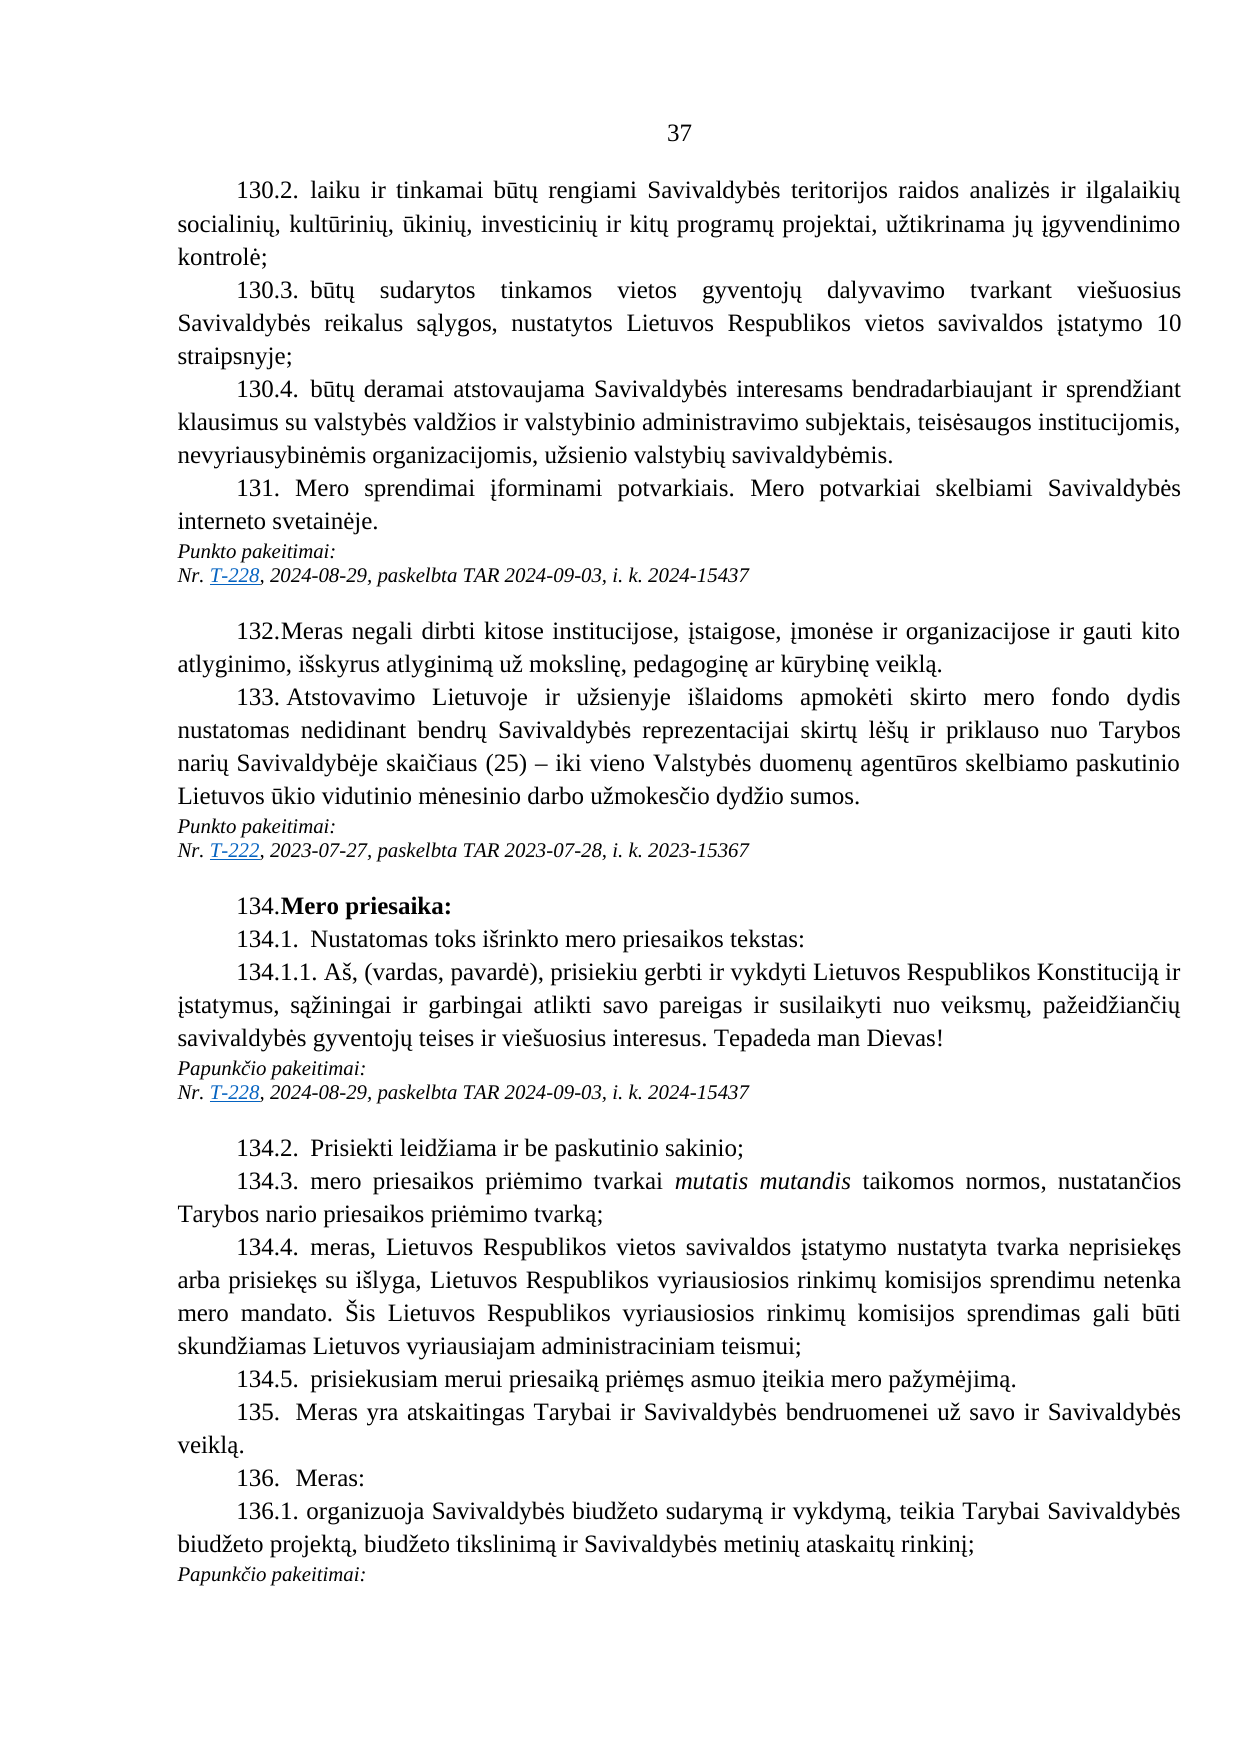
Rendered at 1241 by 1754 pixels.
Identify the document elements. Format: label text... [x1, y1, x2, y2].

text 134.1.1. Aš, (vardas, pavardė), prisiekiu gerbti ir vykdyti Lietuvos Respublikos Konstituciją ir įstatymus, sąžiningai ir garbingai atlikti savo pareigas ir susilaikyti nuo veiksmų, pažeidžiančių savivaldybės gyventojų teises ir viešuosius interesus. Tepadeda man Dievas! [177, 957, 1181, 1052]
text 134.5. prisiekusiam merui priesaiką priėmęs asmuo įteikia mero pažymėjimą. [177, 1364, 1181, 1393]
text 132. Meras negali dirbti kitose institucijose, įstaigose, įmonėse ir organizacijose ir gauti kito atlyginimo, išskyrus atlyginimą už mokslinę, pedagoginę ar kūrybinę veiklą. [177, 616, 1181, 677]
text Papunkčio pakeitimai: [177, 1562, 1181, 1586]
text 134.3. mero priesaikos priėmimo tvarkai mutatis mutandis taikomos normos, nustatančios Tarybos nario priesaikos priėmimo tvarką; [177, 1166, 1181, 1227]
text 134.1. Nustatomas toks išrinkto mero priesaikos tekstas: [177, 924, 1181, 952]
text 133. Atstovavimo Lietuvoje ir užsienyje išlaidoms apmokėti skirto mero fondo dydis nustatomas nedidinant bendrų Savivaldybės reprezentacijai skirtų lėšų ir priklauso nuo Tarybos narių Savivaldybėje skaičiaus (25) – iki vieno Valstybės duomenų agentūros skelbiamo paskutinio Lietuvos ūkio vidutinio mėnesinio darbo užmokesčio dydžio sumos. [177, 682, 1181, 809]
text 136.1. organizuoja Savivaldybės biudžeto sudarymą ir vykdymą, teikia Tarybai Savivaldybės biudžeto projektą, biudžeto tikslinimą ir Savivaldybės metinių ataskaitų rinkinį; [177, 1496, 1181, 1558]
text 130.4. būtų deramai atstovaujama Savivaldybės interesams bendradarbiaujant ir sprendžiant klausimus su valstybės valdžios ir valstybinio administravimo subjektais, teisėsaugos institucijomis, nevyriausybinėmis organizacijomis, užsienio valstybių savivaldybėmis. [177, 374, 1181, 468]
text 130.3. būtų sudarytos tinkamos vietos gyventojų dalyvavimo tvarkant viešuosius Savivaldybės reikalus sąlygos, nustatytos Lietuvos Respublikos vietos savivaldos įstatymo 10 straipsnyje; [177, 275, 1181, 369]
text 134. Mero priesaika: [177, 891, 1181, 919]
text 131. Mero sprendimai įforminami potvarkiais. Mero potvarkiai skelbiami Savivaldybės interneto svetainėje. [177, 473, 1181, 534]
text 134.2. Prisiekti leidžiama ir be paskutinio sakinio; [177, 1133, 1181, 1161]
text Papunkčio pakeitimai: [177, 1056, 1181, 1080]
text Nr. T-222, 2023-07-27, paskelbta TAR 2023-07-28, i. k. 2023-15367 [177, 838, 1181, 862]
text 136. Meras: [177, 1463, 1181, 1492]
text Nr. T-228, 2024-08-29, paskelbta TAR 2024-09-03, i. k. 2024-15437 [177, 563, 1181, 587]
text Nr. T-228, 2024-08-29, paskelbta TAR 2024-09-03, i. k. 2024-15437 [177, 1080, 1181, 1104]
text Punkto pakeitimai: [177, 539, 1181, 563]
text 135. Meras yra atskaitingas Tarybai ir Savivaldybės bendruomenei už savo ir Savivaldybės veiklą. [177, 1397, 1181, 1459]
text 134.4. meras, Lietuvos Respublikos vietos savivaldos įstatymo nustatyta tvarka neprisiekęs arba prisiekęs su išlyga, Lietuvos Respublikos vyriausiosios rinkimų komisijos sprendimu netenka mero mandato. Šis Lietuvos Respublikos vyriausiosios rinkimų komisijos sprendimas gali būti skundžiamas Lietuvos vyriausiajam administraciniam teismui; [177, 1232, 1181, 1359]
text Punkto pakeitimai: [177, 814, 1181, 838]
text 130.2. laiku ir tinkamai būtų rengiami Savivaldybės teritorijos raidos analizės ir ilgalaikių socialinių, kultūrinių, ūkinių, investicinių ir kitų programų projektai, užtikrinama jų įgyvendinimo kontrolė; [177, 176, 1181, 270]
